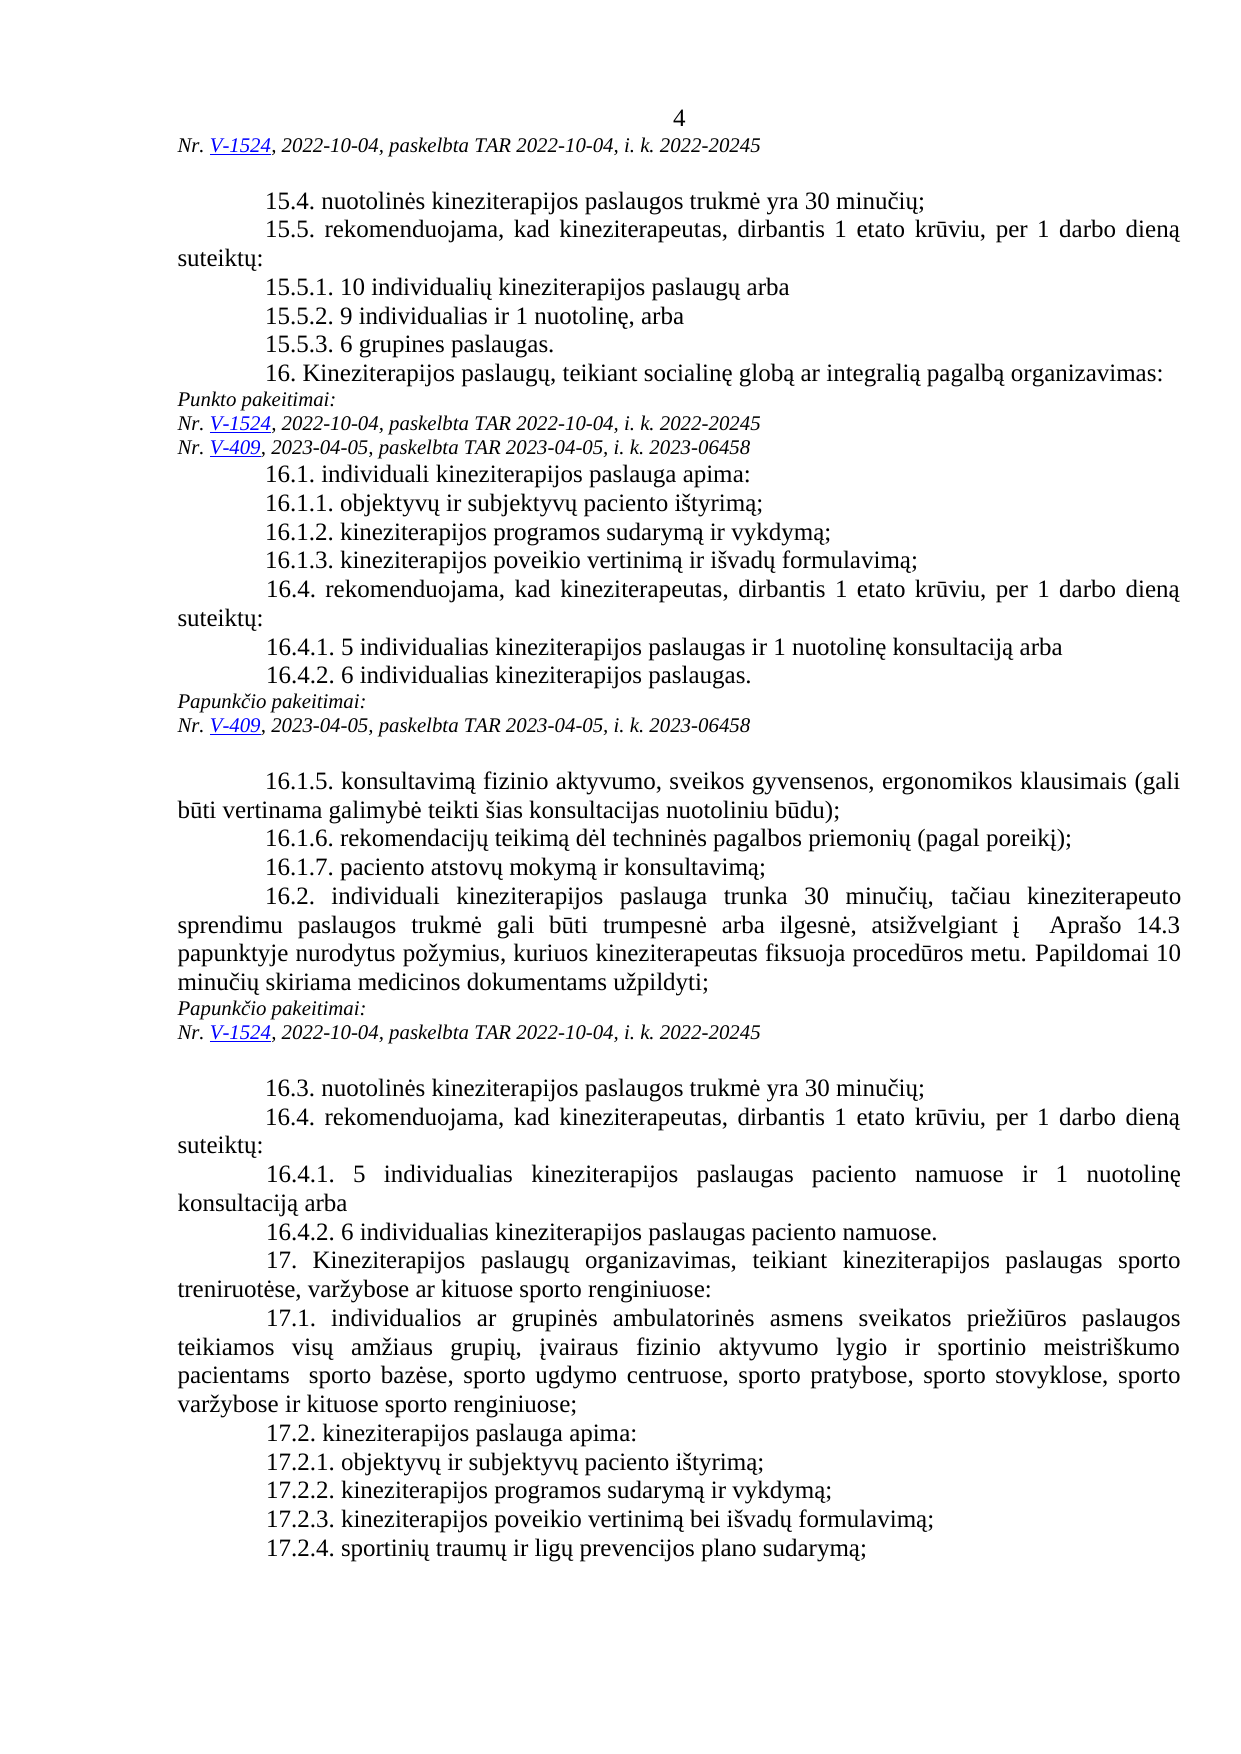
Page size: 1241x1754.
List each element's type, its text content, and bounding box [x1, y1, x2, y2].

text 17.2. kineziterapijos paslauga apima: [177, 1418, 1181, 1447]
text 17. Kineziterapijos paslaugų organizavimas, teikiant kineziterapijos paslaugas sporto treniruotėse, varžybose ar kituose sporto renginiuose: [177, 1245, 1181, 1303]
text Nr. V-1524, 2022-10-04, paskelbta TAR 2022-10-04, i. k. 2022-20245 [177, 1020, 1181, 1044]
text 15.5. rekomenduojama, kad kineziterapeutas, dirbantis 1 etato krūviu, per 1 darbo dieną suteiktų: [177, 214, 1181, 272]
text Papunkčio pakeitimai: [177, 996, 1181, 1020]
text 16.2. individuali kineziterapijos paslauga trunka 30 minučių, tačiau kineziterapeuto sprendimu paslaugos trukmė gali būti trumpesnė arba ilgesnė, atsižvelgiant į Aprašo 14.3 papunktyje nurodytus požymius, kuriuos kineziterapeutas fiksuoja procedūros metu. Papildomai 10 minučių skiriama medicinos dokumentams užpildyti; [177, 881, 1181, 996]
text 16.1.7. paciento atstovų mokymą ir konsultavimą; [177, 852, 1181, 881]
text 15.5.2. 9 individualias ir 1 nuotolinę, arba [177, 301, 1181, 329]
text 16.4. rekomenduojama, kad kineziterapeutas, dirbantis 1 etato krūviu, per 1 darbo dieną suteiktų: [177, 1102, 1181, 1159]
text Nr. V-1524, 2022-10-04, paskelbta TAR 2022-10-04, i. k. 2022-20245 [177, 411, 1181, 435]
text 16.1. individuali kineziterapijos paslauga apima: [177, 459, 1181, 488]
text Nr. V-409, 2023-04-05, paskelbta TAR 2023-04-05, i. k. 2023-06458 [177, 435, 1181, 459]
text Nr. V-1524, 2022-10-04, paskelbta TAR 2022-10-04, i. k. 2022-20245 [177, 133, 1181, 157]
text 17.2.2. kineziterapijos programos sudarymą ir vykdymą; [177, 1475, 1181, 1504]
text 16.4.1. 5 individualias kineziterapijos paslaugas ir 1 nuotolinę konsultaciją arba [177, 632, 1181, 660]
text 16.4.2. 6 individualias kineziterapijos paslaugas paciento namuose. [177, 1217, 1181, 1245]
text 15.5.3. 6 grupines paslaugas. [177, 329, 1181, 358]
text Punkto pakeitimai: [177, 387, 1181, 411]
text 17.1. individualios ar grupinės ambulatorinės asmens sveikatos priežiūros paslaugos teikiamos visų amžiaus grupių, įvairaus fizinio aktyvumo lygio ir sportinio meistriškumo pacientams sporto bazėse, sporto ugdymo centruose, sporto pratybose, sporto stovyklose, sporto varžybose ir kituose sporto renginiuose; [177, 1303, 1181, 1418]
text 16. Kineziterapijos paslaugų, teikiant socialinę globą ar integralią pagalbą organizavimas: [177, 358, 1181, 387]
text 15.5.1. 10 individualių kineziterapijos paslaugų arba [177, 272, 1181, 301]
text Papunkčio pakeitimai: [177, 689, 1181, 713]
text 16.1.6. rekomendacijų teikimą dėl techninės pagalbos priemonių (pagal poreikį); [177, 823, 1181, 852]
text 16.3. nuotolinės kineziterapijos paslaugos trukmė yra 30 minučių; [177, 1073, 1181, 1102]
text 16.4. rekomenduojama, kad kineziterapeutas, dirbantis 1 etato krūviu, per 1 darbo dieną suteiktų: [177, 574, 1181, 632]
text Nr. V-409, 2023-04-05, paskelbta TAR 2023-04-05, i. k. 2023-06458 [177, 713, 1181, 737]
text 16.4.2. 6 individualias kineziterapijos paslaugas. [177, 660, 1181, 689]
text 16.1.3. kineziterapijos poveikio vertinimą ir išvadų formulavimą; [177, 545, 1181, 574]
text 16.4.1. 5 individualias kineziterapijos paslaugas paciento namuose ir 1 nuotolinę konsultaciją arba [177, 1159, 1181, 1217]
text 16.1.1. objektyvų ir subjektyvų paciento ištyrimą; [177, 488, 1181, 517]
text 16.1.5. konsultavimą fizinio aktyvumo, sveikos gyvensenos, ergonomikos klausimais (gali būti vertinama galimybė teikti šias konsultacijas nuotoliniu būdu); [177, 766, 1181, 823]
text 17.2.4. sportinių traumų ir ligų prevencijos plano sudarymą; [177, 1533, 1181, 1562]
text 17.2.3. kineziterapijos poveikio vertinimą bei išvadų formulavimą; [177, 1504, 1181, 1533]
text 17.2.1. objektyvų ir subjektyvų paciento ištyrimą; [177, 1447, 1181, 1475]
text 15.4. nuotolinės kineziterapijos paslaugos trukmė yra 30 minučių; [177, 186, 1181, 214]
text 16.1.2. kineziterapijos programos sudarymą ir vykdymą; [177, 517, 1181, 545]
